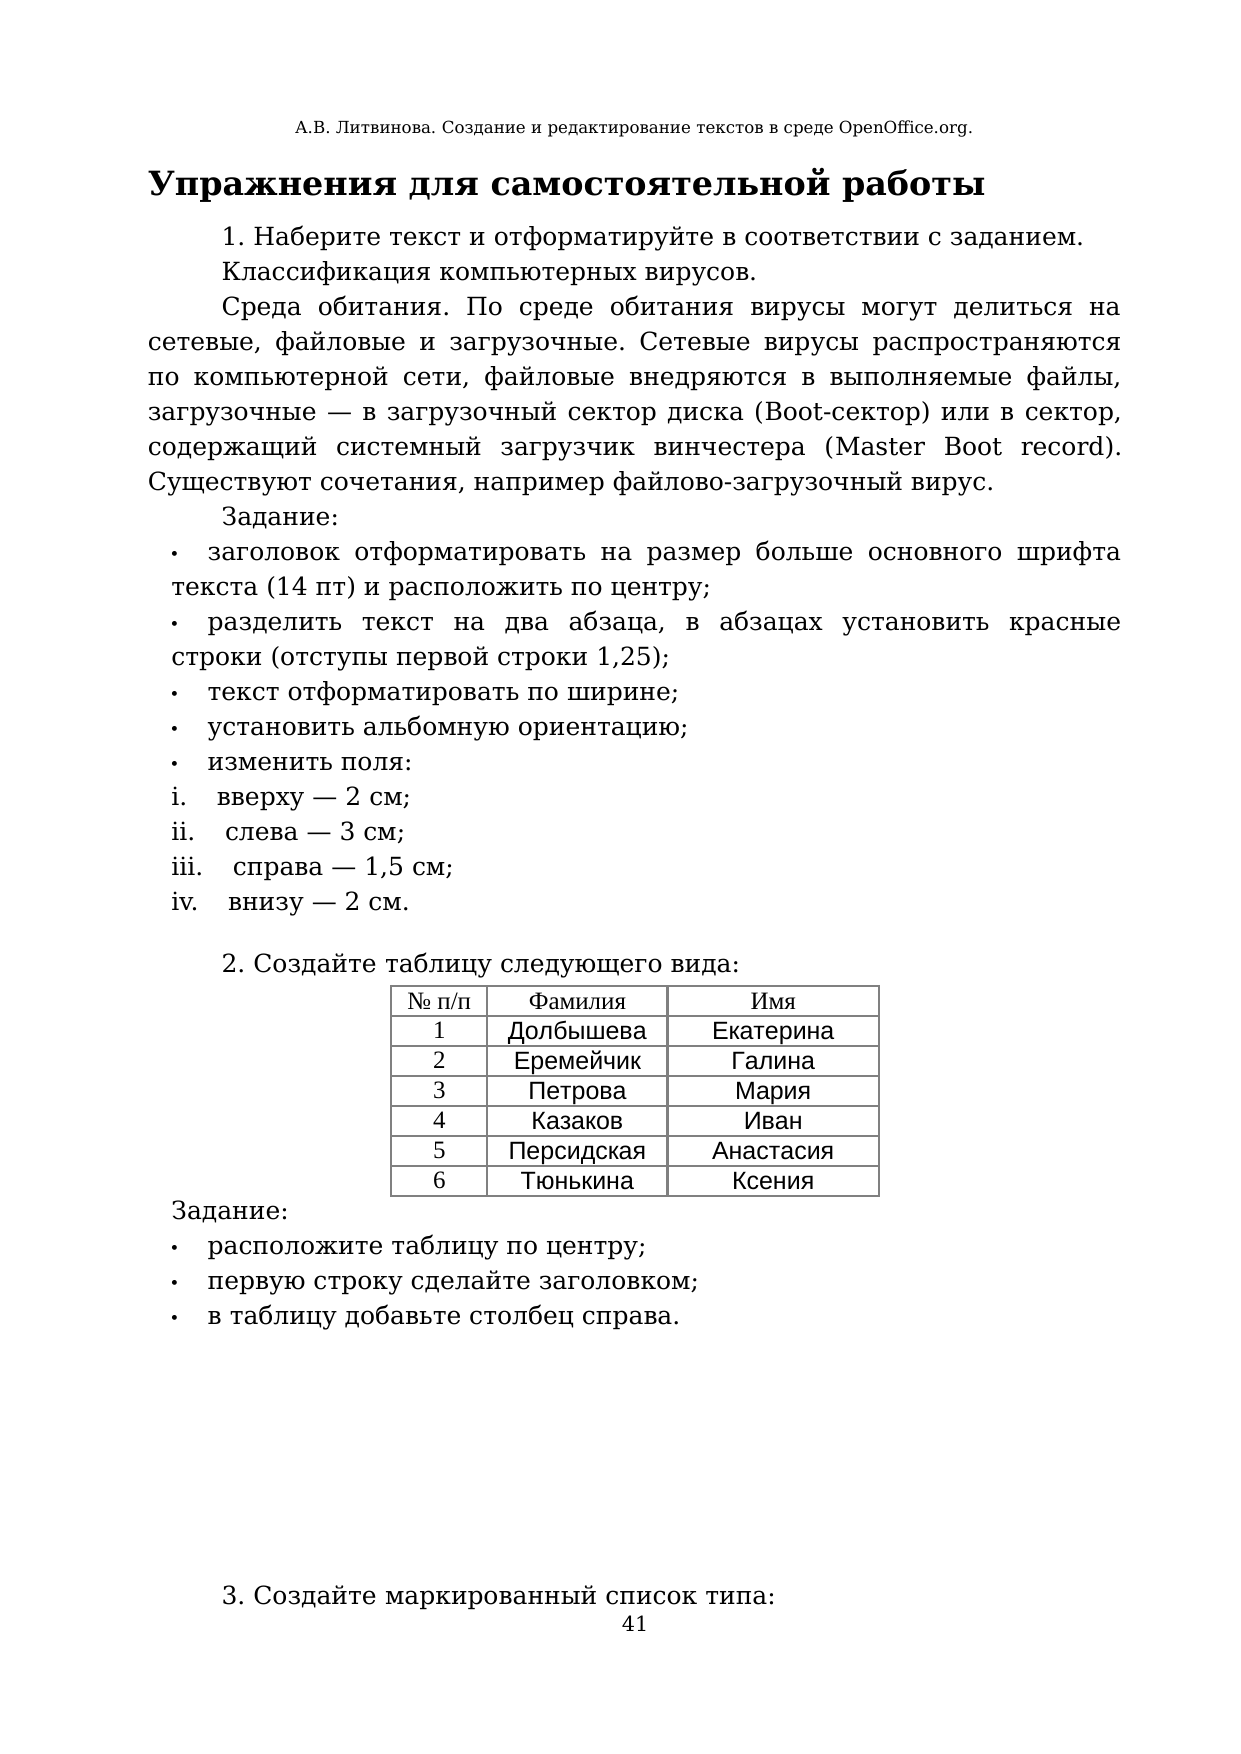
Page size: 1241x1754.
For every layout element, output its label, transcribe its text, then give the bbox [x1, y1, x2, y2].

text 3. Создайте маркированный список типа: [148, 1582, 1122, 1611]
subtitle Упражнения для самостоятельной работы [148, 164, 1122, 203]
table_cell 5 [392, 1137, 486, 1164]
table_header Имя [669, 987, 878, 1014]
list в таблицу добавьте столбец справа. [148, 1302, 1122, 1331]
table_cell Персидская [488, 1137, 666, 1164]
list установить альбомную ориентацию; [148, 712, 1122, 741]
table_cell Еремейчик [488, 1047, 666, 1074]
table_header Фамилия [488, 987, 666, 1014]
list расположите таблицу по центру; [148, 1232, 1122, 1261]
list внизу — 2 см. [148, 887, 1122, 916]
list вверху — 2 см; [148, 782, 1122, 811]
list Задание: [148, 1197, 1122, 1226]
list справа — 1,5 см; [148, 852, 1122, 881]
table_cell Петрова [488, 1077, 666, 1104]
table_cell 3 [392, 1077, 486, 1104]
list первую строку сделайте заголовком; [148, 1267, 1122, 1296]
table_cell Мария [669, 1077, 878, 1104]
list изменить поля: [148, 747, 1122, 776]
text Задание: [148, 502, 1122, 531]
table_cell 4 [392, 1107, 486, 1134]
table_cell Тюнькина [488, 1167, 666, 1194]
table_cell Анастасия [669, 1137, 878, 1164]
table_cell Ксения [669, 1167, 878, 1194]
text 2. Создайте таблицу следующего вида: [148, 950, 1122, 979]
list текст отформатировать по ширине; [148, 677, 1122, 706]
table_cell Галина [669, 1047, 878, 1074]
text Среда обитания. По среде обитания вирусы могут делиться на сетевые, файловые и загрузочные. Сетевые вирусы распространяются по компьютерной сети, файловые внедряются в выполняемые файлы, загрузочные — в загрузочный сектор диска (Boot-сектор) или в сектор, содержащий системный загрузчик винчестера (Master Boot record). Существуют сочетания, например файлово-загрузочный вирус. [148, 292, 1122, 496]
table_cell Долбышева [488, 1017, 666, 1044]
text 1. Наберите текст и отформатируйте в соответствии с заданием. [148, 222, 1122, 251]
table_cell 2 [392, 1047, 486, 1074]
list слева — 3 см; [148, 817, 1122, 846]
table_cell 6 [392, 1167, 486, 1194]
table_cell Казаков [488, 1107, 666, 1134]
table_cell 1 [392, 1017, 486, 1044]
table_cell Иван [669, 1107, 878, 1134]
text Классификация компьютерных вирусов. [148, 257, 1122, 286]
table_cell Екатерина [669, 1017, 878, 1044]
table_header № п/п [392, 987, 486, 1014]
list разделить текст на два абзаца, в абзацах установить красные строки (отступы первой строки 1,25); [148, 607, 1122, 671]
list заголовок отформатировать на размер больше основного шрифта текста (14 пт) и расположить по центру; [148, 537, 1122, 601]
